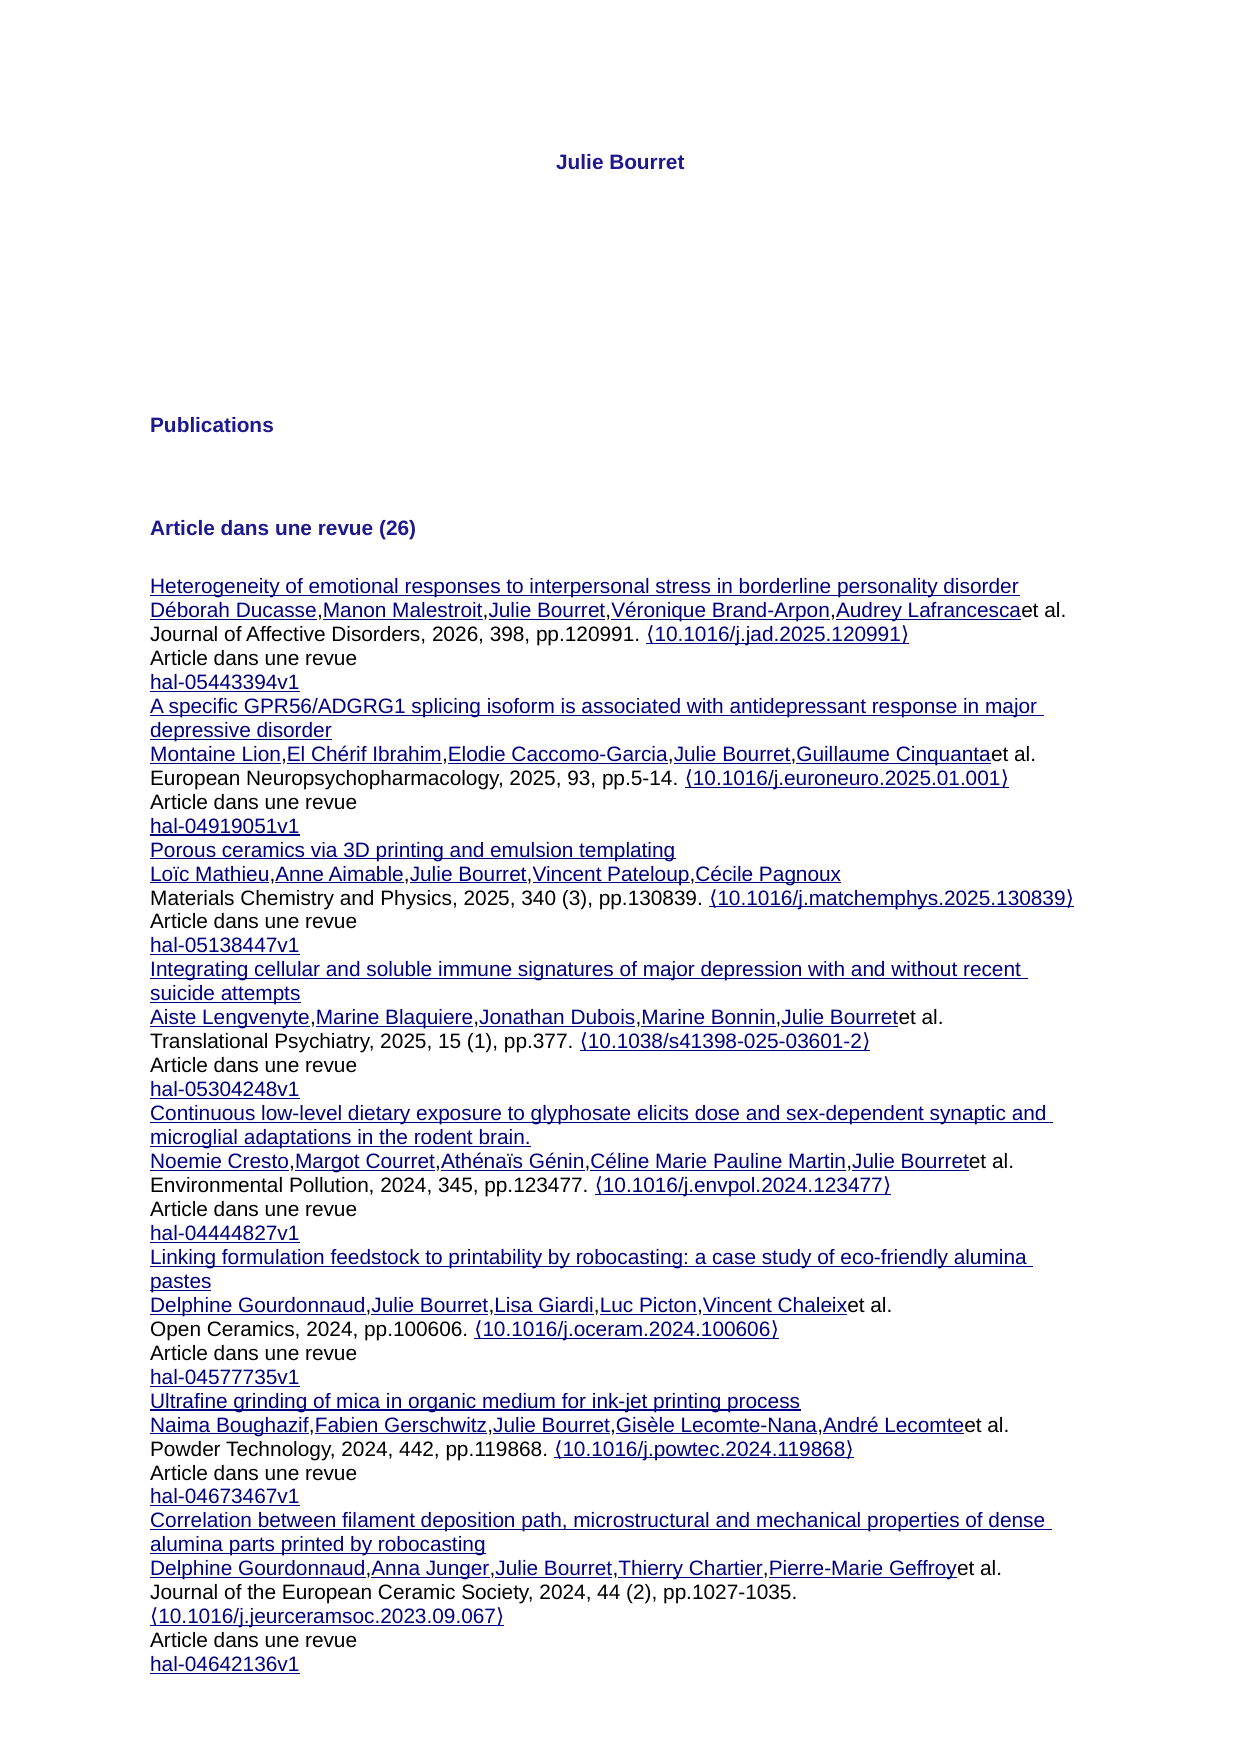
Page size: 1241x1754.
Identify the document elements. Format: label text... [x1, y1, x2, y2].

subtitle Article dans une revue (26) [150, 516, 1090, 539]
table_cell Integrating cellular and soluble immune signatures of major depression with and without recent suicide attempts Aiste Lengvenyte,Marine Blaquiere,Jonathan Dubois,Marine Bonnin,Julie Bourretet al. Translational Psychiatry, 2025, 15 (1), pp.377. ⟨10.1038/s41398-025-03601-2⟩ Article dans une revue hal-05304248v1 [150, 957, 1090, 1101]
table_cell Ultrafine grinding of mica in organic medium for ink-jet printing process Naima Boughazif,Fabien Gerschwitz,Julie Bourret,Gisèle Lecomte-Nana,André Lecomteet al. Powder Technology, 2024, 442, pp.119868. ⟨10.1016/j.powtec.2024.119868⟩ Article dans une revue hal-04673467v1 [150, 1389, 1090, 1508]
table_cell Correlation between filament deposition path, microstructural and mechanical properties of dense alumina parts printed by robocasting Delphine Gourdonnaud,Anna Junger,Julie Bourret,Thierry Chartier,Pierre-Marie Geffroyet al. Journal of the European Ceramic Society, 2024, 44 (2), pp.1027-1035. ⟨10.1016/j.jeurceramsoc.2023.09.067⟩ Article dans une revue hal-04642136v1 [150, 1508, 1090, 1676]
table_cell A specific GPR56/ADGRG1 splicing isoform is associated with antidepressant response in major depressive disorder Montaine Lion,El Chérif Ibrahim,Elodie Caccomo-Garcia,Julie Bourret,Guillaume Cinquantaet al. European Neuropsychopharmacology, 2025, 93, pp.5-14. ⟨10.1016/j.euroneuro.2025.01.001⟩ Article dans une revue hal-04919051v1 [150, 694, 1090, 837]
table_cell Porous ceramics via 3D printing and emulsion templating Loïc Mathieu,Anne Aimable,Julie Bourret,Vincent Pateloup,Cécile Pagnoux Materials Chemistry and Physics, 2025, 340 (3), pp.130839. ⟨10.1016/j.matchemphys.2025.130839⟩ Article dans une revue hal-05138447v1 [150, 838, 1090, 957]
subtitle Julie Bourret [150, 150, 1090, 174]
table_cell Continuous low-level dietary exposure to glyphosate elicits dose and sex-dependent synaptic and microglial adaptations in the rodent brain. Noemie Cresto,Margot Courret,Athénaïs Génin,Céline Marie Pauline Martin,Julie Bourretet al. Environmental Pollution, 2024, 345, pp.123477. ⟨10.1016/j.envpol.2024.123477⟩ Article dans une revue hal-04444827v1 [150, 1101, 1090, 1245]
table_cell Linking formulation feedstock to printability by robocasting: a case study of eco-friendly alumina pastes Delphine Gourdonnaud,Julie Bourret,Lisa Giardi,Luc Picton,Vincent Chaleixet al. Open Ceramics, 2024, pp.100606. ⟨10.1016/j.oceram.2024.100606⟩ Article dans une revue hal-04577735v1 [150, 1245, 1090, 1388]
subtitle Publications [150, 412, 1090, 436]
table_header Heterogeneity of emotional responses to interpersonal stress in borderline personality disorder Déborah Ducasse,Manon Malestroit,Julie Bourret,Véronique Brand-Arpon,Audrey Lafrancescaet al. Journal of Affective Disorders, 2026, 398, pp.120991. ⟨10.1016/j.jad.2025.120991⟩ Article dans une revue hal-05443394v1 [150, 574, 1090, 694]
